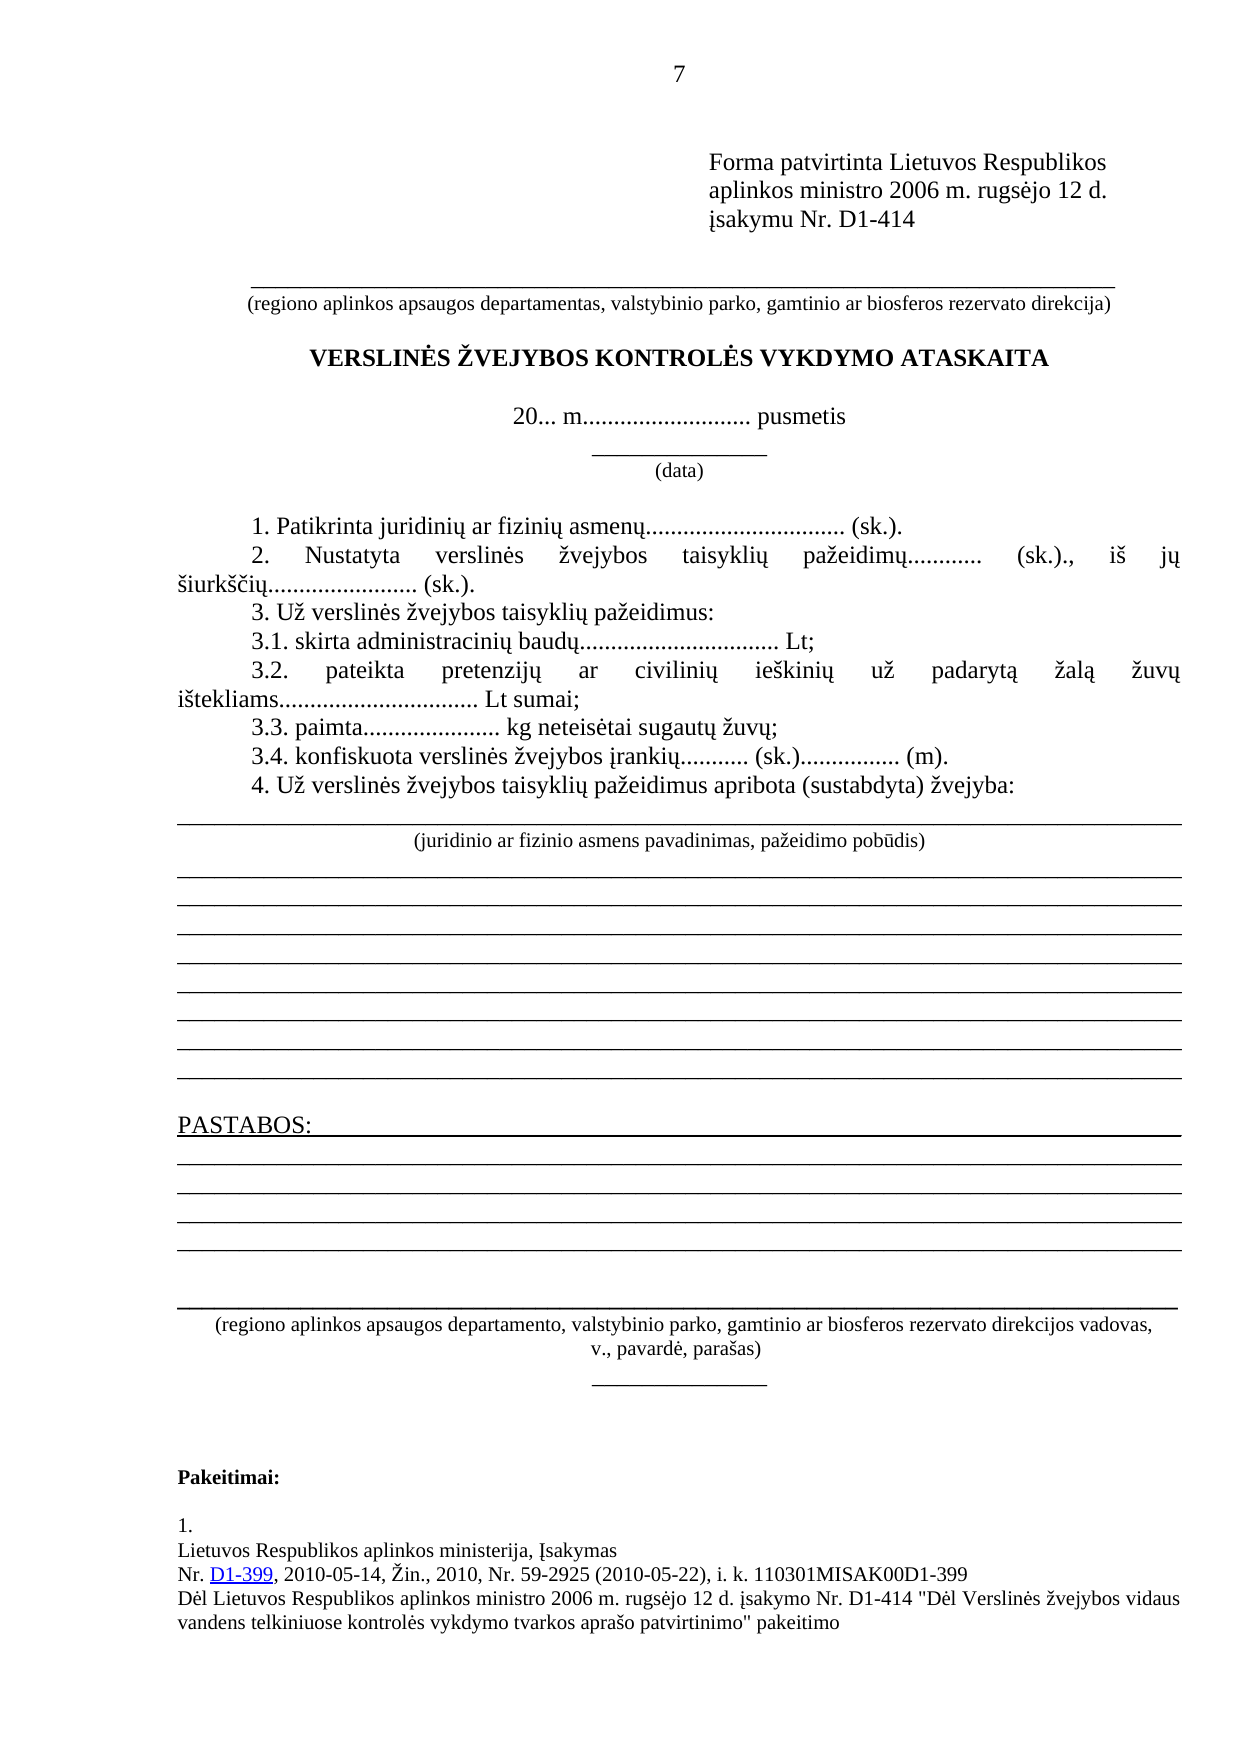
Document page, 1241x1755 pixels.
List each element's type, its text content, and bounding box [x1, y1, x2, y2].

text Forma patvirtinta Lietuvos Respublikos [177, 147, 1181, 176]
text (regiono aplinkos apsaugos departamento, valstybinio parko, gamtinio ar biosferos rezervato direkcijos vadovas, [177, 1312, 1181, 1336]
text 3.2. pateikta pretenzijų ar civilinių ieškinių už padarytą žalą žuvų ištekliams................................ Lt sumai; [177, 655, 1181, 712]
text Dėl Lietuvos Respublikos aplinkos ministro 2006 m. rugsėjo 12 d. įsakymo Nr. D1-414 "Dėl Verslinės žvejybos vidaus vandens telkiniuose kontrolės vykdymo tvarkos aprašo patvirtinimo" pakeitimo [177, 1586, 1181, 1634]
text Pakeitimai: [177, 1465, 1181, 1489]
text v., pavardė, parašas) [177, 1336, 1181, 1360]
text 3.4. konfiskuota verslinės žvejybos įrankių........... (sk.)................ (m). [177, 741, 1181, 770]
text PASTABOS: [177, 1110, 1181, 1135]
text 3.3. paimta...................... kg neteisėtai sugautų žuvų; [177, 712, 1181, 741]
text 1. Patikrinta juridinių ar fizinių asmenų................................ (sk.). [177, 511, 1181, 540]
text (regiono aplinkos apsaugos departamentas, valstybinio parko, gamtinio ar biosferos rezervato direkcija) [177, 291, 1181, 315]
text įsakymu Nr. D1-414 [177, 204, 1181, 233]
text aplinkos ministro 2006 m. rugsėjo 12 d. [177, 176, 1181, 204]
text 2. Nustatyta verslinės žvejybos taisyklių pažeidimų............ (sk.)., iš jų šiurkščių........................ (sk.). [177, 540, 1181, 597]
text (data) [177, 458, 1181, 482]
text 3.1. skirta administracinių baudų................................ Lt; [177, 626, 1181, 655]
text 1. [177, 1513, 1181, 1537]
text (juridinio ar fizinio asmens pavadinimas, pažeidimo pobūdis) [177, 827, 1181, 852]
text 20... m........................... pusmetis [177, 401, 1181, 430]
text ______________ [177, 1360, 1181, 1388]
text ______________ [177, 430, 1181, 458]
text Lietuvos Respublikos aplinkos ministerija, Įsakymas [177, 1537, 1181, 1562]
text 3. Už verslinės žvejybos taisyklių pažeidimus: [177, 597, 1181, 626]
text 4. Už verslinės žvejybos taisyklių pažeidimus apribota (sustabdyta) žvejyba: [177, 770, 1181, 799]
text VERSLINĖS ŽVEJYBOS KONTROLĖS VYKDYMO ATASKAITA [177, 343, 1181, 372]
text Nr. D1-399, 2010-05-14, Žin., 2010, Nr. 59-2925 (2010-05-22), i. k. 110301MISAK00D1-399 [177, 1562, 1181, 1586]
